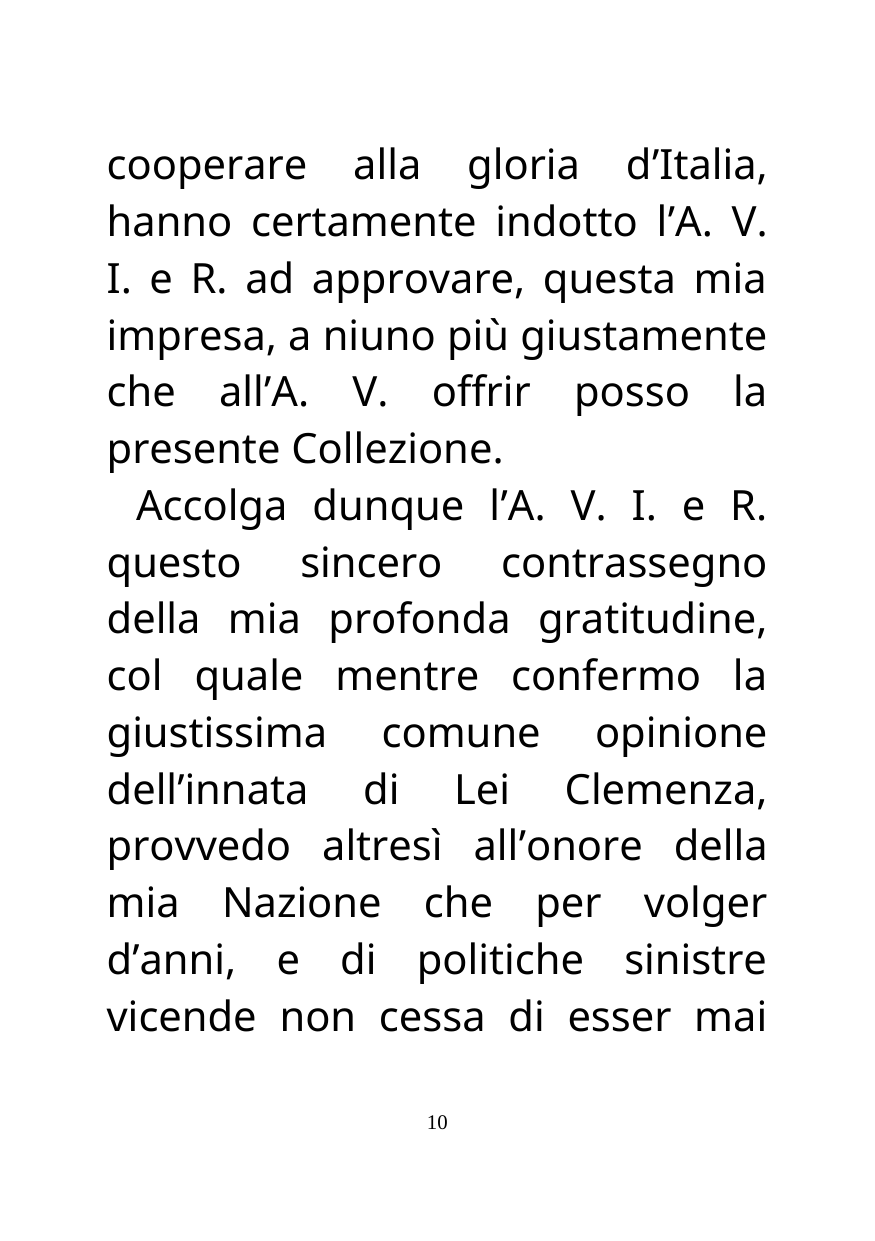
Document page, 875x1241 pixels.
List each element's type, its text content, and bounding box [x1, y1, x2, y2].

text cooperare alla gloria d’Italia, hanno certamente indotto l’A. V. I. e R. ad approvare, questa mia impresa, a niuno più giustamente che all’A. V. offrir posso la presente Collezione. [106, 135, 768, 476]
text Accolga dunque l’A. V. I. e R. questo sincero contrassegno della mia profonda gratitudine, col quale mentre confermo la giustissima comune opinione dell’innata di Lei Clemenza, provvedo altresì all’onore della mia Nazione che per volger d’anni, e di politiche sinistre vicende non cessa di esser mai [106, 476, 768, 1043]
